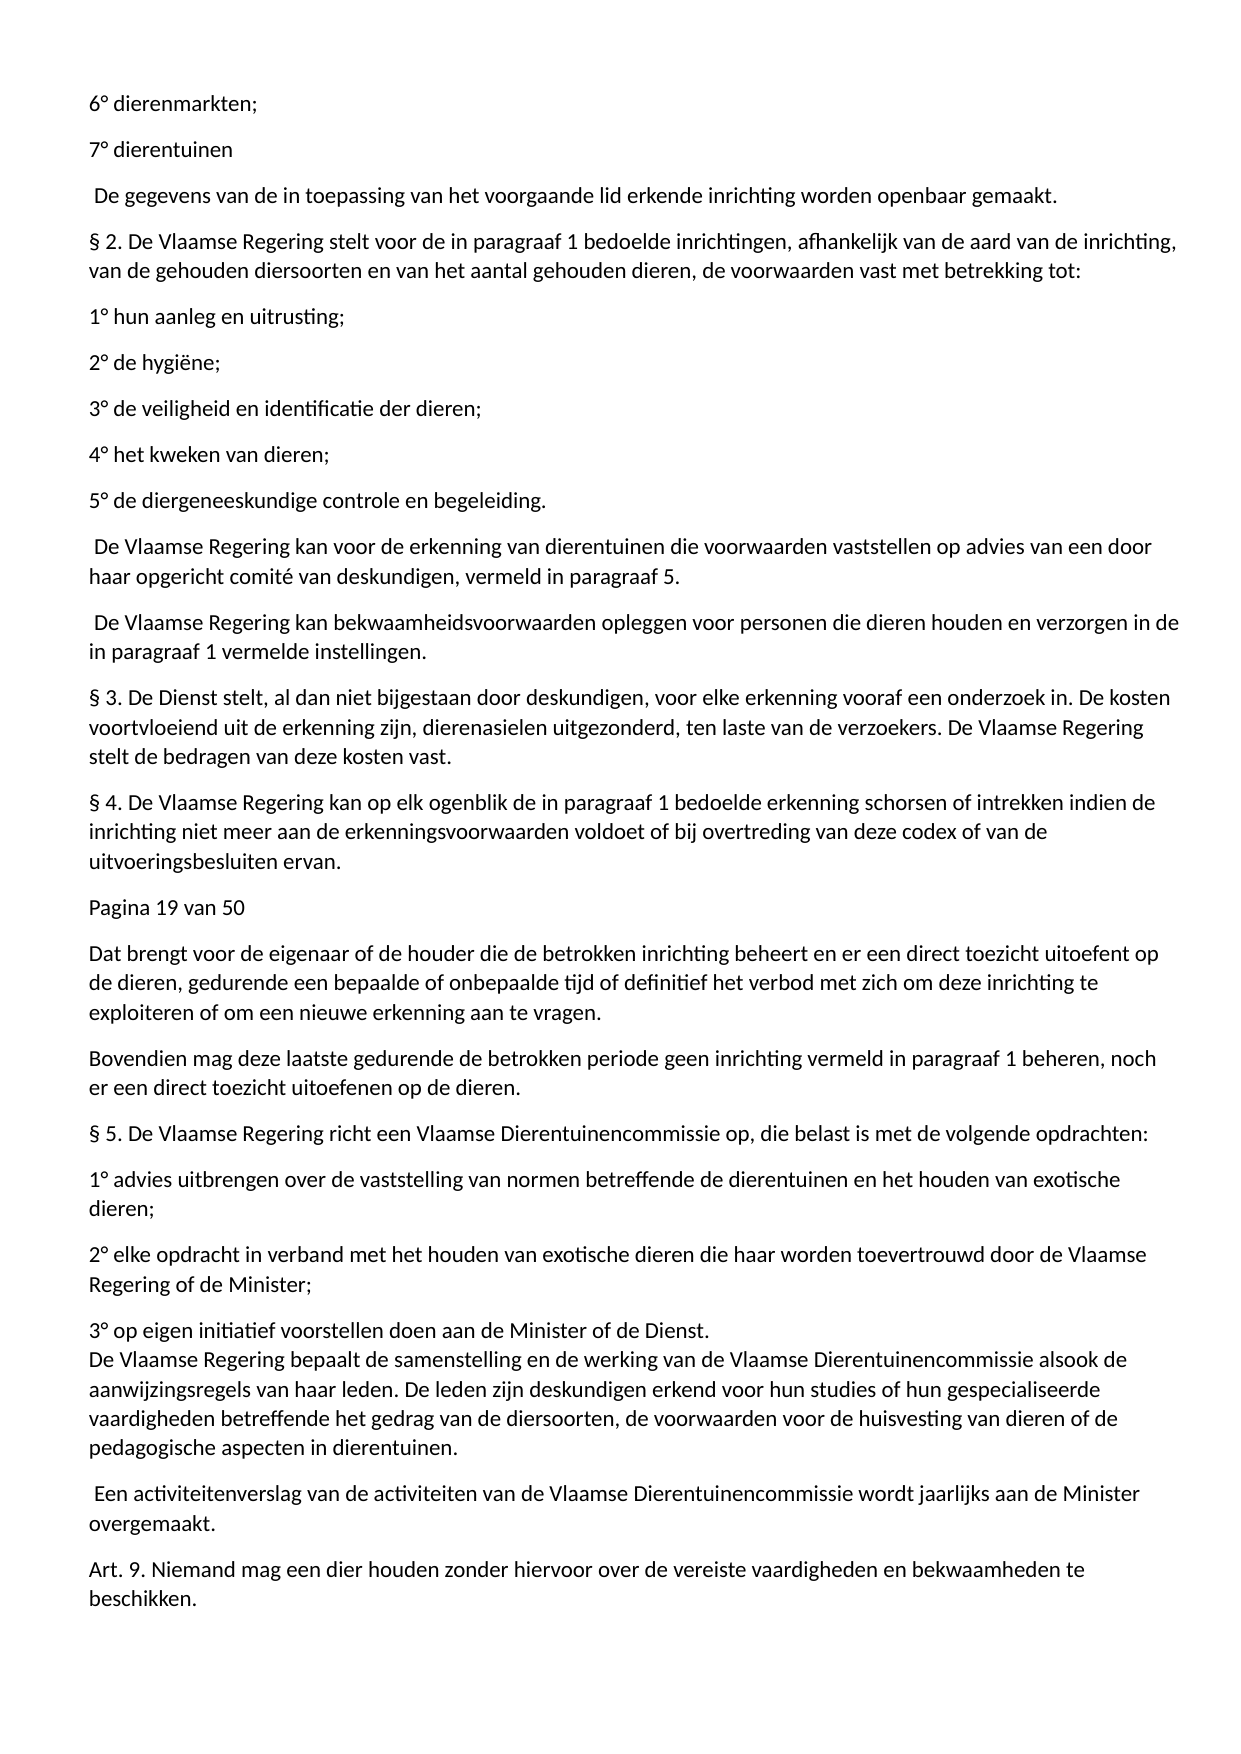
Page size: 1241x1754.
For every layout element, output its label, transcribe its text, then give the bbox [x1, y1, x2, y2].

text Dat brengt voor de eigenaar of de houder die de betrokken inrichting beheert en er een direct toezicht uitoefent op de dieren, gedurende een bepaalde of onbepaalde tijd of definitief het verbod met zich om deze inrichting te exploiteren of om een nieuwe erkenning aan te vragen. [89, 939, 1181, 1026]
text Art. 9. Niemand mag een dier houden zonder hiervoor over de vereiste vaardigheden en bekwaamheden te beschikken. [89, 1555, 1181, 1612]
text 3° de veiligheid en identificatie der dieren; [89, 394, 1181, 422]
text 4° het kweken van dieren; [89, 440, 1181, 468]
text De Vlaamse Regering kan voor de erkenning van dierentuinen die voorwaarden vaststellen op advies van een door haar opgericht comité van deskundigen, vermeld in paragraaf 5. [89, 532, 1181, 590]
text § 4. De Vlaamse Regering kan op elk ogenblik de in paragraaf 1 bedoelde erkenning schorsen of intrekken indien de inrichting niet meer aan de erkenningsvoorwaarden voldoet of bij overtreding van deze codex of van de uitvoeringsbesluiten ervan. [89, 788, 1181, 875]
text De gegevens van de in toepassing van het voorgaande lid erkende inrichting worden openbaar gemaakt. [89, 181, 1181, 209]
text Bovendien mag deze laatste gedurende de betrokken periode geen inrichting vermeld in paragraaf 1 beheren, noch er een direct toezicht uitoefenen op de dieren. [89, 1044, 1181, 1101]
text 1° advies uitbrengen over de vaststelling van normen betreffende de dierentuinen en het houden van exotische dieren; [89, 1165, 1181, 1222]
text § 5. De Vlaamse Regering richt een Vlaamse Dierentuinencommissie op, die belast is met de volgende opdrachten: [89, 1119, 1181, 1147]
text Pagina 19 van 50 [89, 893, 1181, 921]
text 6° dierenmarkten; [89, 89, 1181, 117]
text 5° de diergeneeskundige controle en begeleiding. [89, 486, 1181, 514]
text 3° op eigen initiatief voorstellen doen aan de Minister of de Dienst. De Vlaamse Regering bepaalt de samenstelling en de werking van de Vlaamse Dierentuinencommissie alsook de aanwijzingsregels van haar leden. De leden zijn deskundigen erkend voor hun studies of hun gespecialiseerde vaardigheden betreffende het gedrag van de diersoorten, de voorwaarden voor de huisvesting van dieren of de pedagogische aspecten in dierentuinen. [89, 1316, 1181, 1461]
text 1° hun aanleg en uitrusting; [89, 302, 1181, 330]
text 7° dierentuinen [89, 135, 1181, 163]
text § 3. De Dienst stelt, al dan niet bijgestaan door deskundigen, voor elke erkenning vooraf een onderzoek in. De kosten voortvloeiend uit de erkenning zijn, dierenasielen uitgezonderd, ten laste van de verzoekers. De Vlaamse Regering stelt de bedragen van deze kosten vast. [89, 683, 1181, 770]
text § 2. De Vlaamse Regering stelt voor de in paragraaf 1 bedoelde inrichtingen, afhankelijk van de aard van de inrichting, van de gehouden diersoorten en van het aantal gehouden dieren, de voorwaarden vast met betrekking tot: [89, 227, 1181, 284]
text De Vlaamse Regering kan bekwaamheidsvoorwaarden opleggen voor personen die dieren houden en verzorgen in de in paragraaf 1 vermelde instellingen. [89, 608, 1181, 665]
text 2° elke opdracht in verband met het houden van exotische dieren die haar worden toevertrouwd door de Vlaamse Regering of de Minister; [89, 1241, 1181, 1298]
text Een activiteitenverslag van de activiteiten van de Vlaamse Dierentuinencommissie wordt jaarlijks aan de Minister overgemaakt. [89, 1479, 1181, 1537]
text 2° de hygiëne; [89, 348, 1181, 376]
